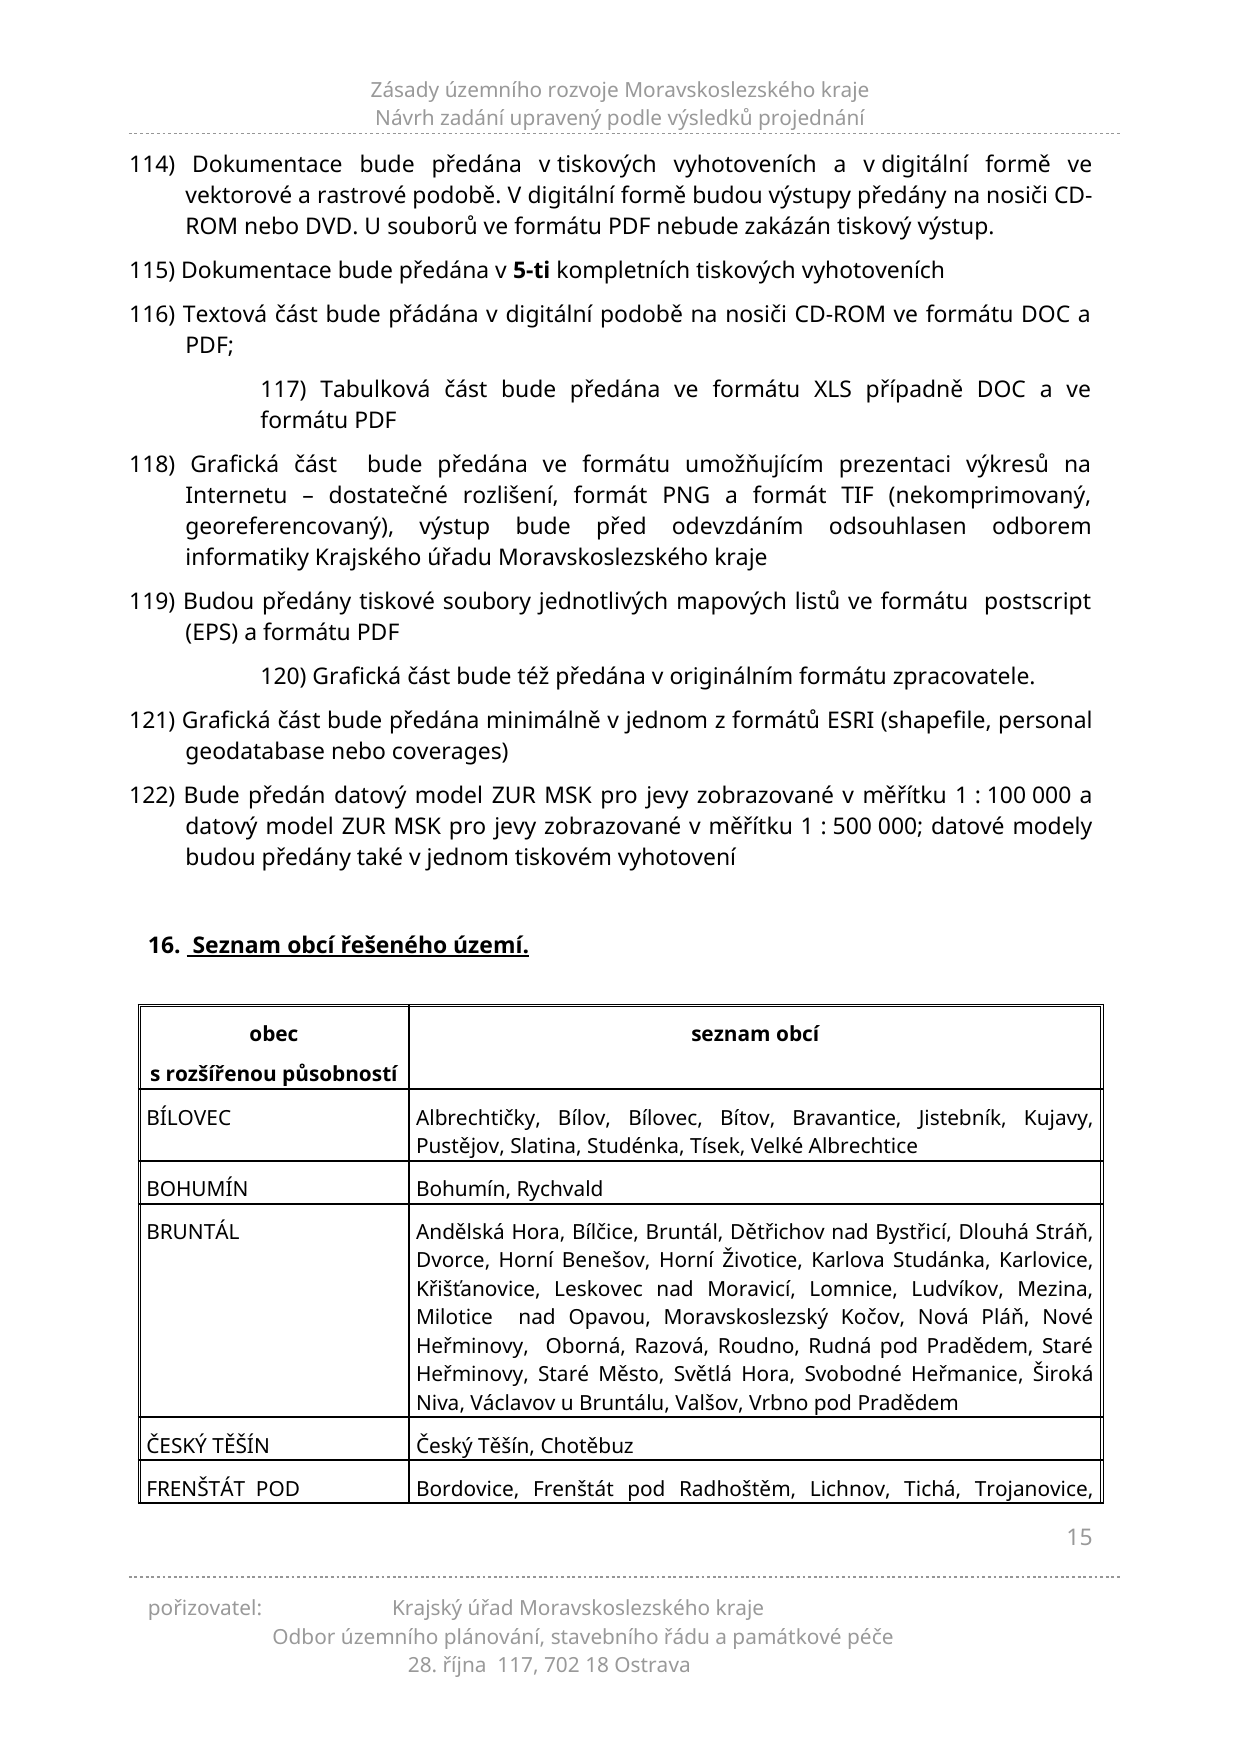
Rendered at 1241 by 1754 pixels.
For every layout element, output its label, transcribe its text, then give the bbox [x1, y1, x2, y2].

text 114) Dokumentace bude předána v tiskových vyhotoveních a v digitální formě ve vektorové a rastrové podobě. V digitální formě budou výstupy předány na nosiči CD-ROM nebo DVD. U souborů ve formátu PDF nebude zakázán tiskový výstup. [129, 148, 1092, 241]
table_cell BÍLOVEC [141, 1090, 408, 1159]
table_cell BRUNTÁL [141, 1205, 408, 1416]
text 16. Seznam obcí řešeného území. [148, 929, 1092, 960]
table_cell Andělská Hora, Bílčice, Bruntál, Dětřichov nad Bystřicí, Dlouhá Stráň, Dvorce, Horní Benešov, Horní Životice, Karlova Studánka, Karlovice, Křišťanovice, Leskovec nad Moravicí, Lomnice, Ludvíkov, Mezina, Milotice nad Opavou, Moravskoslezský Kočov, Nová Pláň, Nové Heřminovy, Oborná, Razová, Roudno, Rudná pod Pradědem, Staré Heřminovy, Staré Město, Světlá Hora, Svobodné Heřmanice, Široká Niva, Václavov u Bruntálu, Valšov, Vrbno pod Pradědem [410, 1205, 1100, 1416]
table_cell ČESKÝ TĚŠÍN [141, 1418, 408, 1459]
table_cell FRENŠTÁT POD [141, 1461, 408, 1502]
subtitle 120) Grafická část bude též předána v originálním formátu zpracovatele. [166, 660, 1092, 691]
table_header seznam obcí [410, 1007, 1100, 1088]
subtitle 117) Tabulková část bude předána ve formátu XLS případně DOC a ve formátu PDF [166, 373, 1092, 435]
text 121) Grafická část bude předána minimálně v jednom z formátů ESRI (shapefile, personal geodatabase nebo coverages) [129, 704, 1092, 766]
text 118) Grafická část bude předána ve formátu umožňujícím prezentaci výkresů na Internetu – dostatečné rozlišení, formát PNG a formát TIF (nekomprimovaný, georeferencovaný), výstup bude před odevzdáním odsouhlasen odborem informatiky Krajského úřadu Moravskoslezského kraje [129, 448, 1092, 573]
table_header obec s rozšířenou působností [141, 1007, 408, 1088]
table_cell Albrechtičky, Bílov, Bílovec, Bítov, Bravantice, Jistebník, Kujavy, Pustějov, Slatina, Studénka, Tísek, Velké Albrechtice [410, 1090, 1100, 1159]
table_cell BOHUMÍN [141, 1162, 408, 1202]
text 116) Textová část bude přádána v digitální podobě na nosiči CD-ROM ve formátu DOC a PDF; [129, 298, 1092, 360]
table_cell Český Těšín, Chotěbuz [410, 1418, 1100, 1459]
table_cell Bordovice, Frenštát pod Radhoštěm, Lichnov, Tichá, Trojanovice, [410, 1461, 1100, 1502]
text 122) Bude předán datový model ZUR MSK pro jevy zobrazované v měřítku 1 : 100 000 a datový model ZUR MSK pro jevy zobrazované v měřítku 1 : 500 000; datové modely budou předány také v jednom tiskovém vyhotovení [129, 779, 1092, 873]
text 119) Budou předány tiskové soubory jednotlivých mapových listů ve formátu postscript (EPS) a formátu PDF [129, 585, 1092, 648]
text 115) Dokumentace bude předána v 5-ti kompletních tiskových vyhotoveních [129, 254, 1092, 285]
table_cell Bohumín, Rychvald [410, 1162, 1100, 1202]
